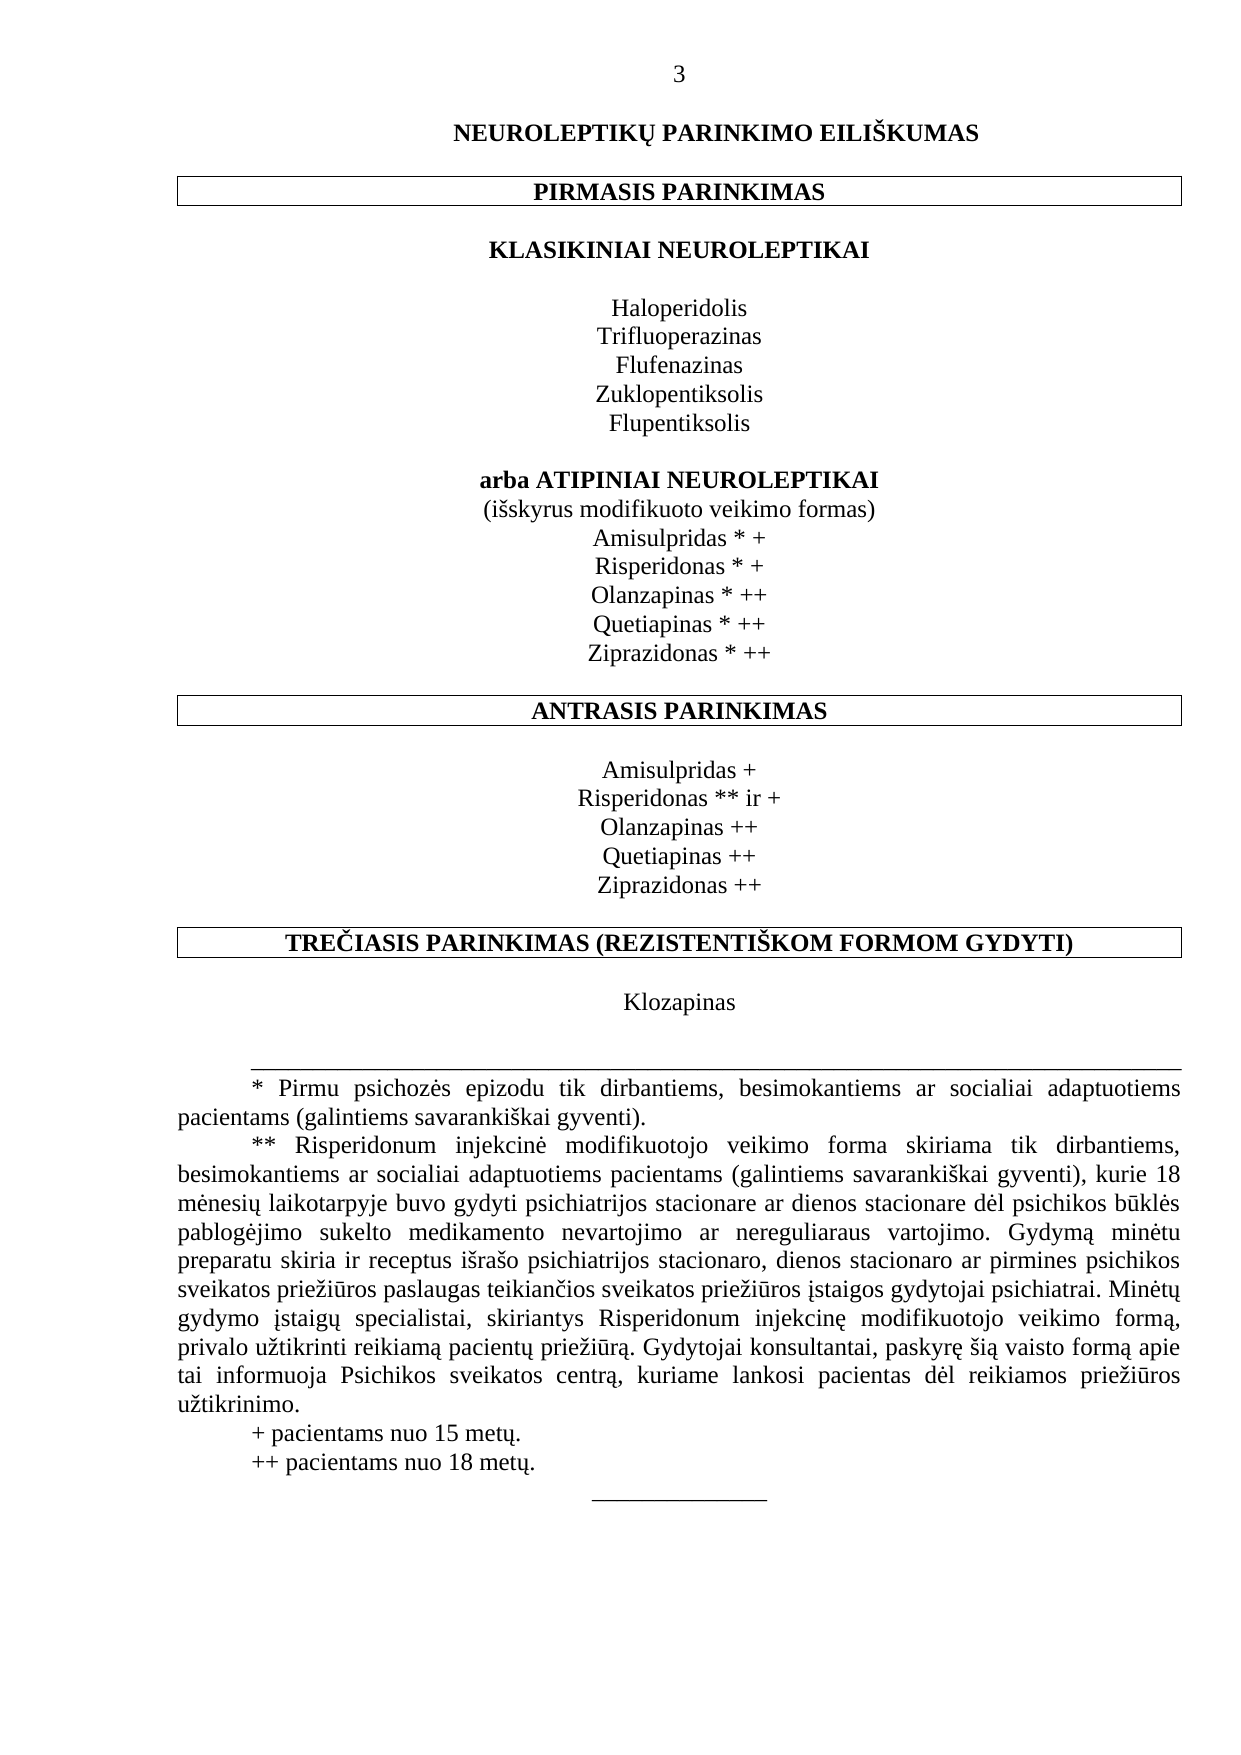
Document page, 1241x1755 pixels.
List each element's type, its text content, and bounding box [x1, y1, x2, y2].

text Ziprazidonas ++ [177, 870, 1181, 898]
text Ziprazidonas * ++ [177, 638, 1181, 666]
text + pacientams nuo 15 metų. [177, 1418, 1181, 1447]
text Quetiapinas * ++ [177, 609, 1181, 638]
text Quetiapinas ++ [177, 841, 1181, 870]
text Olanzapinas * ++ [177, 580, 1181, 609]
text NEUROLEPTIKŲ PARINKIMO EILIŠKUMAS [177, 118, 1181, 147]
text Risperidonas * + [177, 551, 1181, 580]
text (išskyrus modifikuoto veikimo formas) [177, 494, 1181, 523]
text Zuklopentiksolis [177, 379, 1181, 408]
text Olanzapinas ++ [177, 812, 1181, 841]
text Amisulpridas + [177, 755, 1181, 783]
table_header PIRMASIS PARINKIMAS [178, 177, 1181, 205]
text * Pirmu psichozės epizodu tik dirbantiems, besimokantiems ar socialiai adaptuotiems pacientams (galintiems savarankiškai gyventi). [177, 1073, 1181, 1131]
text Haloperidolis [177, 293, 1181, 321]
text Klozapinas [177, 987, 1181, 1016]
table_header TREČIASIS PARINKIMAS (REZISTENTIŠKOM FORMOM GYDYTI) [178, 928, 1181, 957]
text Risperidonas ** ir + [177, 783, 1181, 812]
table_header ANTRASIS PARINKIMAS [178, 696, 1181, 725]
text ______________ [177, 1476, 1181, 1504]
text ++ pacientams nuo 18 metų. [177, 1447, 1181, 1476]
text Amisulpridas * + [177, 523, 1181, 551]
text ** Risperidonum injekcinė modifikuotojo veikimo forma skiriama tik dirbantiems, besimokantiems ar socialiai adaptuotiems pacientams (galintiems savarankiškai gyventi), kurie 18 mėnesių laikotarpyje buvo gydyti psichiatrijos stacionare ar dienos stacionare dėl psichikos būklės pablogėjimo sukelto medikamento nevartojimo ar nereguliaraus vartojimo. Gydymą minėtu preparatu skiria ir receptus išrašo psichiatrijos stacionaro, dienos stacionaro ar pirmines psichikos sveikatos priežiūros paslaugas teikiančios sveikatos priežiūros įstaigos gydytojai psichiatrai. Minėtų gydymo įstaigų specialistai, skiriantys Risperidonum injekcinę modifikuotojo veikimo formą, privalo užtikrinti reikiamą pacientų priežiūrą. Gydytojai konsultantai, paskyrę šią vaisto formą apie tai informuoja Psichikos sveikatos centrą, kuriame lankosi pacientas dėl reikiamos priežiūros užtikrinimo. [177, 1131, 1181, 1418]
text KLASIKINIAI NEUROLEPTIKAI [177, 235, 1181, 264]
text Flufenazinas [177, 350, 1181, 379]
text Flupentiksolis [177, 408, 1181, 436]
text Trifluoperazinas [177, 321, 1181, 350]
text arba ATIPINIAI NEUROLEPTIKAI [177, 465, 1181, 494]
